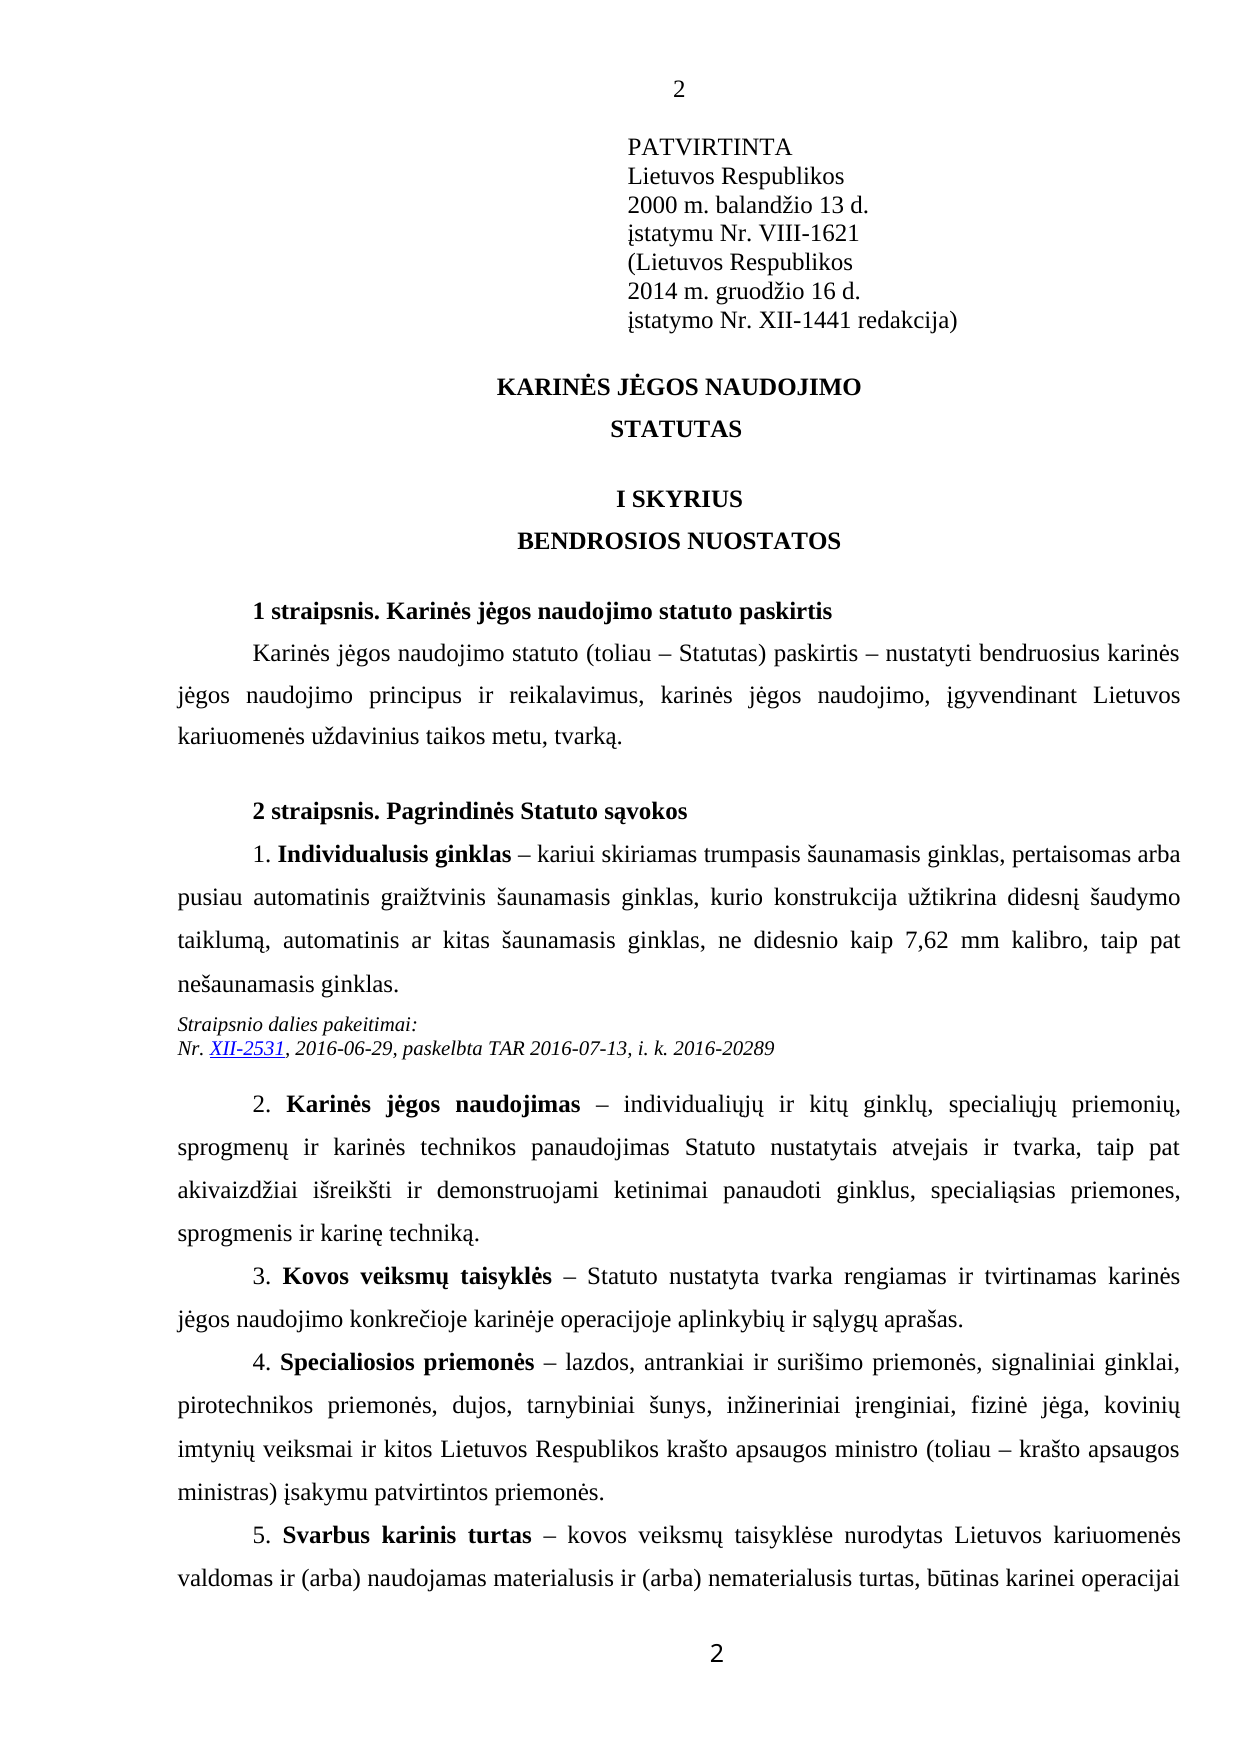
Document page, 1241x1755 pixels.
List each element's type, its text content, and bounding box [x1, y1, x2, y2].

text (Lietuvos Respublikos [552, 247, 1181, 276]
text 2000 m. balandžio 13 d. [552, 190, 1181, 218]
text Lietuvos Respublikos [552, 161, 1181, 190]
text KARINĖS JĖGOS NAUDOJIMO STATUTAS [177, 362, 1181, 446]
text Karinės jėgos naudojimo statuto (toliau – Statutas) paskirtis – nustatyti bendruosius karinės jėgos naudojimo principus ir reikalavimus, karinės jėgos naudojimo, įgyvendinant Lietuvos kariuomenės uždavinius taikos metu, tvarką. [177, 628, 1181, 753]
text Nr. XII-2531, 2016-06-29, paskelbta TAR 2016-07-13, i. k. 2016-20289 [177, 1036, 1181, 1060]
text 2 straipsnis. Pagrindinės Statuto sąvokos [177, 796, 1181, 825]
text įstatymo Nr. XII-1441 redakcija) [552, 305, 1181, 333]
text PATVIRTINTA [552, 132, 1181, 161]
text 1. Individualusis ginklas – kariui skiriamas trumpasis šaunamasis ginklas, pertaisomas arba pusiau automatinis graižtvinis šaunamasis ginklas, kurio konstrukcija užtikrina didesnį šaudymo taiklumą, automatinis ar kitas šaunamasis ginklas, ne didesnio kaip 7,62 mm kalibro, taip pat nešaunamasis ginklas. [177, 839, 1181, 997]
text 5. Svarbus karinis turtas – kovos veiksmų taisyklėse nurodytas Lietuvos kariuomenės valdomas ir (arba) naudojamas materialusis ir (arba) nematerialusis turtas, būtinas karinei operacijai [177, 1520, 1181, 1592]
text I SKYRIUS [177, 474, 1181, 516]
text 4. Specialiosios priemonės – lazdos, antrankiai ir surišimo priemonės, signaliniai ginklai, pirotechnikos priemonės, dujos, tarnybiniai šunys, inžineriniai įrenginiai, fizinė jėga, kovinių imtynių veiksmai ir kitos Lietuvos Respublikos krašto apsaugos ministro (toliau – krašto apsaugos ministras) įsakymu patvirtintos priemonės. [177, 1347, 1181, 1506]
text Straipsnio dalies pakeitimai: [177, 1012, 1181, 1036]
text 1 straipsnis. Karinės jėgos naudojimo statuto paskirtis [177, 586, 1181, 628]
text 2014 m. gruodžio 16 d. [552, 276, 1181, 305]
text 2. Karinės jėgos naudojimas – individualiųjų ir kitų ginklų, specialiųjų priemonių, sprogmenų ir karinės technikos panaudojimas Statuto nustatytais atvejais ir tvarka, taip pat akivaizdžiai išreikšti ir demonstruojami ketinimai panaudoti ginklus, specialiąsias priemones, sprogmenis ir karinę techniką. [177, 1089, 1181, 1247]
text BENDROSIOS NUOSTATOS [177, 516, 1181, 558]
text įstatymu Nr. VIII-1621 [552, 218, 1181, 247]
text 3. Kovos veiksmų taisyklės – Statuto nustatyta tvarka rengiamas ir tvirtinamas karinės jėgos naudojimo konkrečioje karinėje operacijoje aplinkybių ir sąlygų aprašas. [177, 1261, 1181, 1333]
